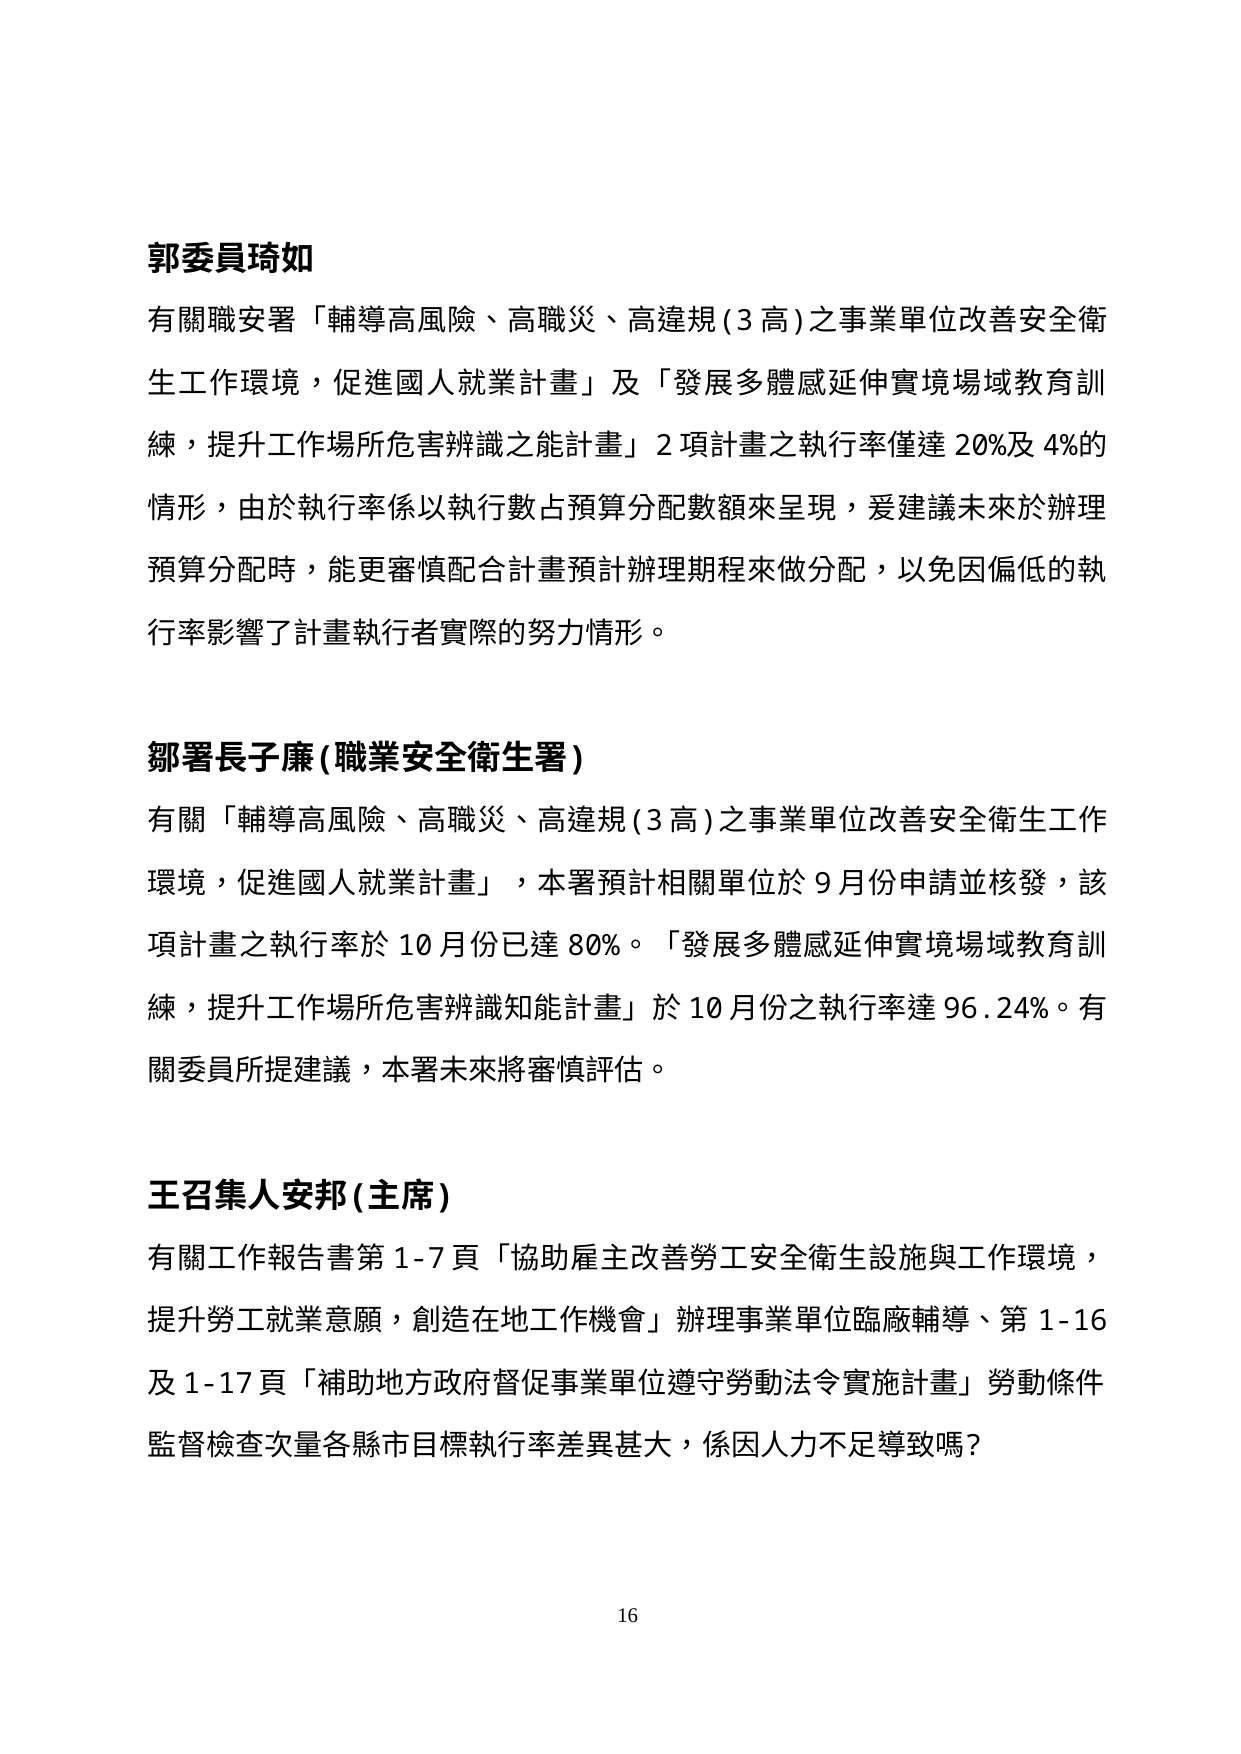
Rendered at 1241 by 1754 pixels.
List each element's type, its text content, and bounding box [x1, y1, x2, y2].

text 有關職安署「輔導高風險、高職災、高違規(3高)之事業單位改善安全衛生工作環境，促進國人就業計畫」及「發展多體感延伸實境場域教育訓練，提升工作場所危害辨識之能計畫」2項計畫之執行率僅達20%及4%的情形，由於執行率係以執行數占預算分配數額來呈現，爰建議未來於辦理預算分配時，能更審慎配合計畫預計辦理期程來做分配，以免因偏低的執行率影響了計畫執行者實際的努力情形。 [148, 276, 1107, 651]
text 王召集人安邦(主席) [148, 1151, 1107, 1214]
text 郭委員琦如 [148, 214, 1107, 276]
text 鄒署長子廉(職業安全衛生署) [148, 714, 1107, 776]
text 有關工作報告書第1-7頁「協助雇主改善勞工安全衛生設施與工作環境，提升勞工就業意願，創造在地工作機會」辦理事業單位臨廠輔導、第1-16及1-17頁「補助地方政府督促事業單位遵守勞動法令實施計畫」勞動條件監督檢查次量各縣市目標執行率差異甚大，係因人力不足導致嗎? [148, 1214, 1107, 1464]
text 有關「輔導高風險、高職災、高違規(3高)之事業單位改善安全衛生工作環境，促進國人就業計畫」，本署預計相關單位於9月份申請並核發，該項計畫之執行率於10月份已達80%。「發展多體感延伸實境場域教育訓練，提升工作場所危害辨識知能計畫」於10月份之執行率達96.24%。有關委員所提建議，本署未來將審慎評估。 [148, 776, 1107, 1089]
